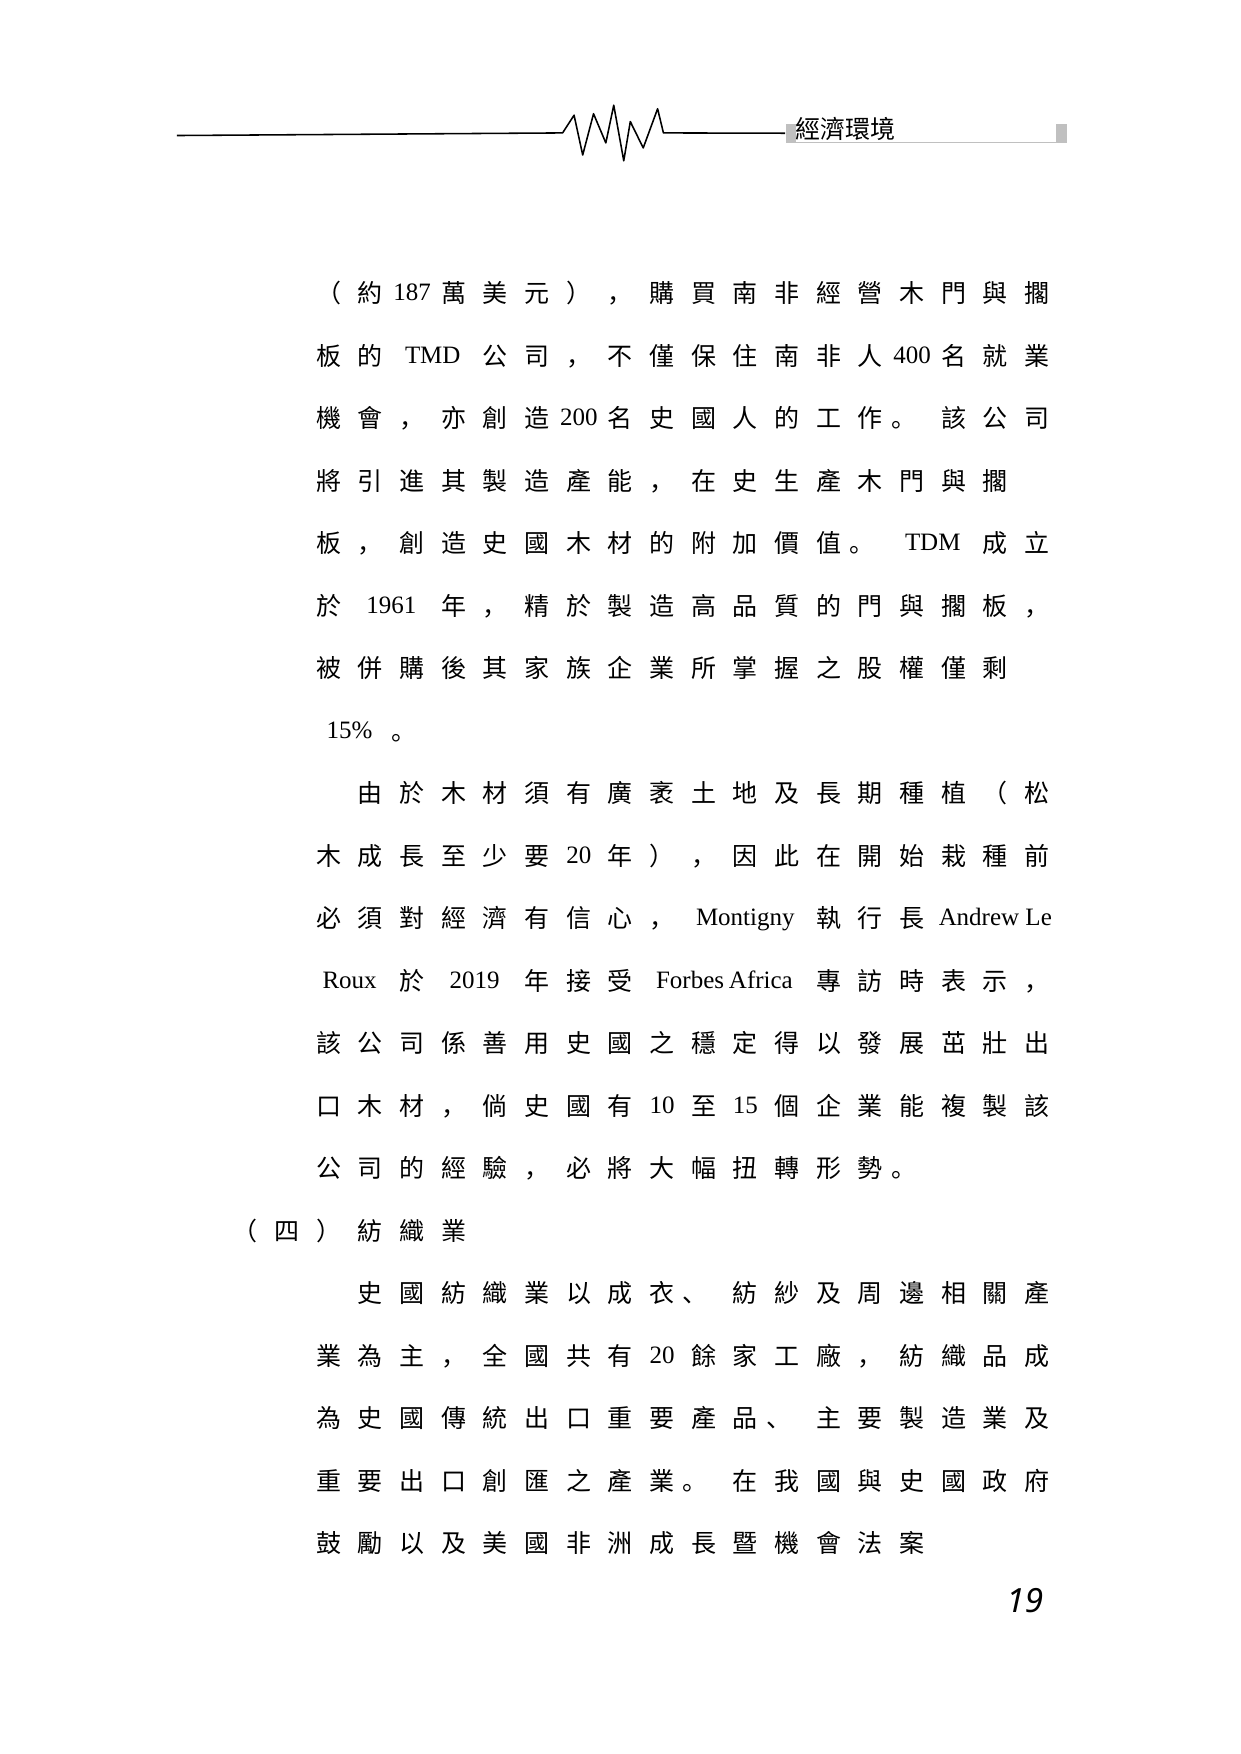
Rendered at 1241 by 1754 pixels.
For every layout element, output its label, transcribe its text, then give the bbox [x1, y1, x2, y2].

text （約187萬美元），購買南非經營木門與擱板的TMD公司，不僅保住南非人400名就業機會，亦創造200名史國人的工作。該公司將引進其製造產能，在史生產木門與擱板，創造史國木材的附加價值。TDM成立於1961年，精於製造高品質的門與擱板，被併購後其家族企業所掌握之股權僅剩15%。 [281, 250, 1058, 750]
text （四）紡織業 [207, 1188, 1058, 1250]
text 由於木材須有廣袤土地及長期種植（松木成長至少要20年），因此在開始栽種前必須對經濟有信心，Montigny執行長Andrew Le Roux於2019年接受Forbes Africa專訪時表示，該公司係善用史國之穩定得以發展茁壯出口木材，倘史國有10至15個企業能複製該公司的經驗，必將大幅扭轉形勢。 [281, 750, 1058, 1188]
text 史國紡織業以成衣、紡紗及周邊相關產業為主，全國共有20餘家工廠，紡織品成為史國傳統出口重要產品、主要製造業及重要出口創匯之產業。在我國與史國政府鼓勵以及美國非洲成長暨機會法案 [281, 1250, 1058, 1563]
